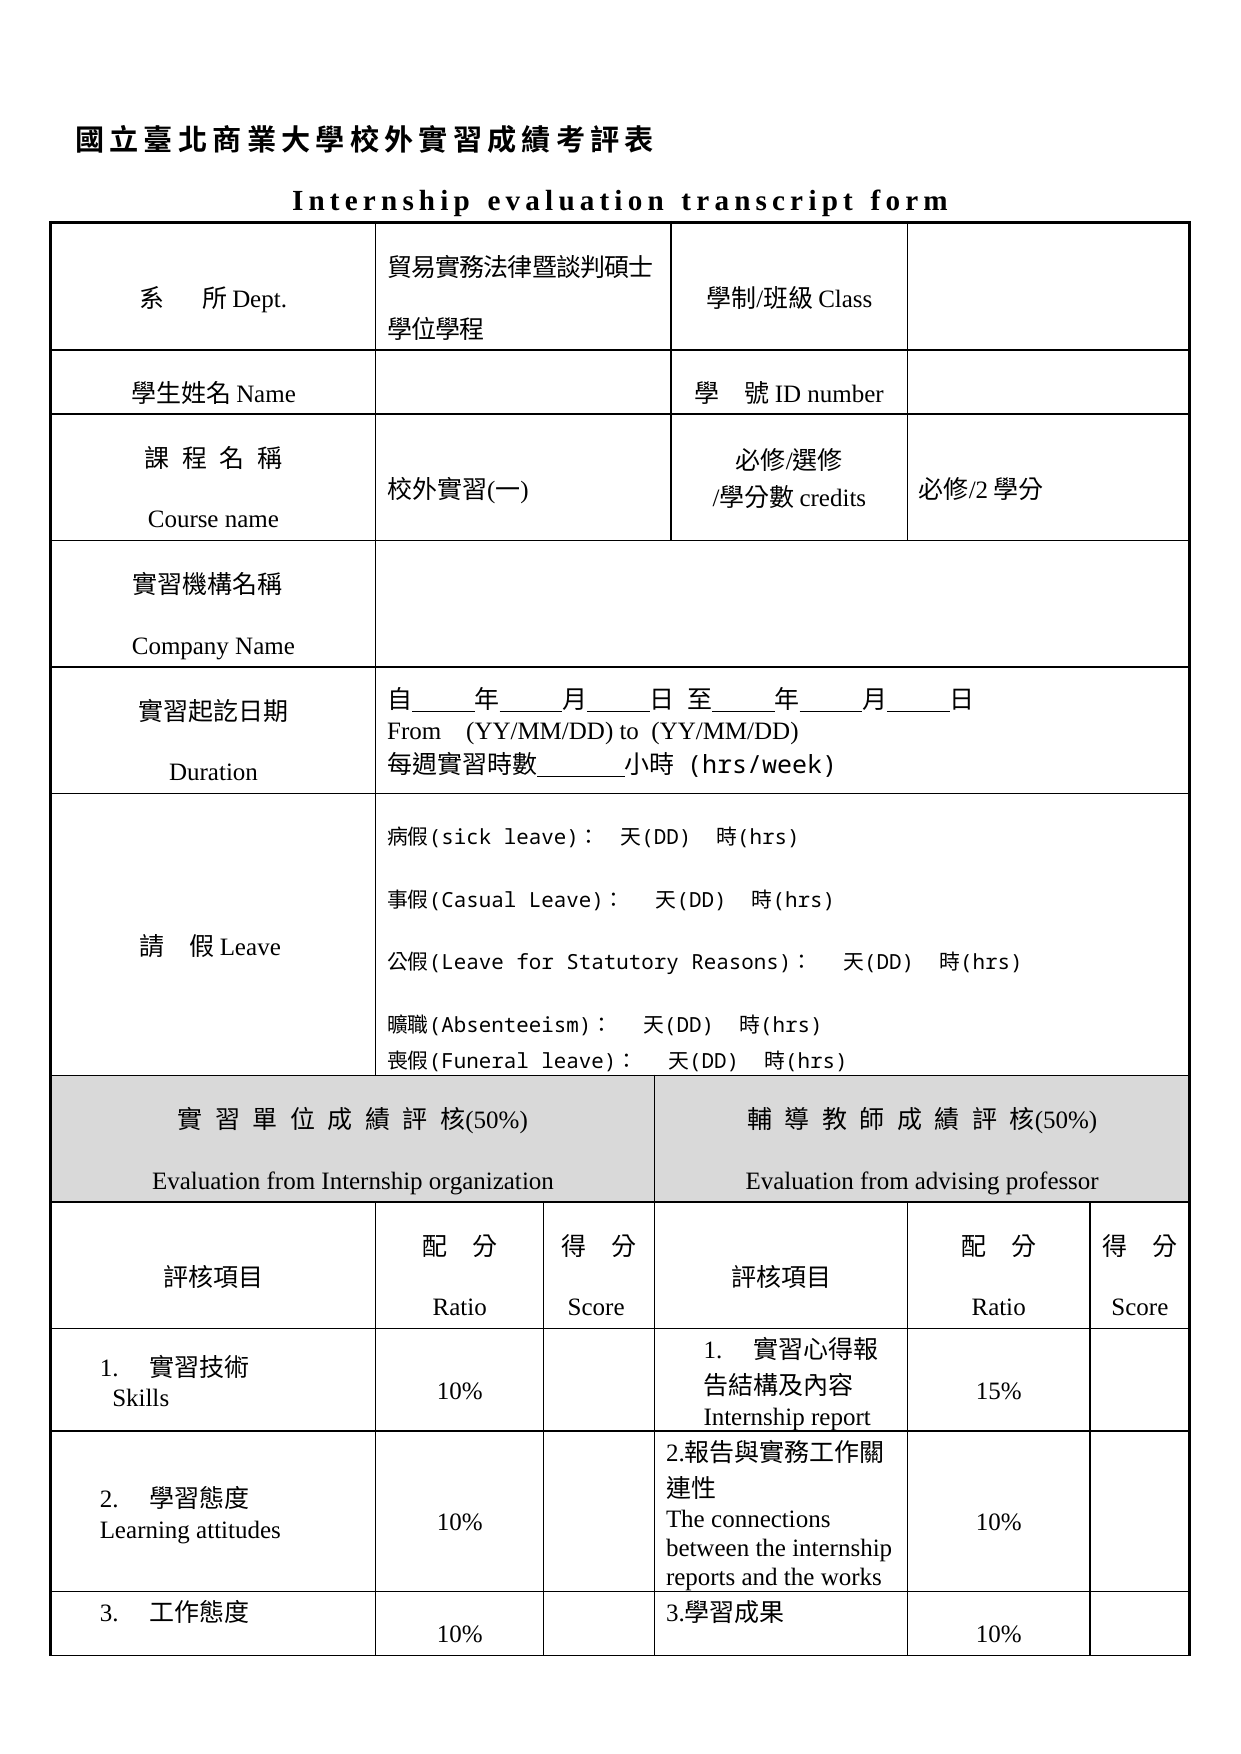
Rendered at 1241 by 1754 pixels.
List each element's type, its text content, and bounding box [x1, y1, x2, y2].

table_cell 15% [908, 1329, 1089, 1430]
table_cell 配 分 Ratio [376, 1203, 543, 1328]
table_header 系 所Dept. [52, 224, 375, 349]
table_cell 評核項目 [52, 1203, 375, 1328]
table_cell 實習技術 Skills [52, 1329, 375, 1430]
table_cell 必修/2學分 [908, 415, 1188, 539]
table_cell 校外實習(一) [376, 415, 670, 539]
table_cell 實 習 單 位 成 績 評 核(50%) Evaluation from Internship organization [52, 1076, 654, 1201]
table_cell 3.學習成果 [655, 1592, 907, 1655]
table_cell 學生姓名Name [52, 351, 375, 413]
table_cell [1091, 1432, 1188, 1591]
table_cell [544, 1329, 654, 1430]
table_cell 學 號ID number [672, 351, 907, 413]
table_cell 2.報告與實務工作關連性 The connections between the internship reports and the works [655, 1432, 907, 1591]
table_header 貿易實務法律暨談判碩士學位學程 [376, 224, 670, 349]
table_header [908, 224, 1188, 349]
table_cell [1091, 1329, 1188, 1430]
table_cell [376, 351, 670, 413]
table_cell 學習態度 Learning attitudes [52, 1432, 375, 1591]
table_cell 10% [376, 1592, 543, 1655]
table_cell 自 年 月 日 至 年 月 日 From (YY/MM/DD) to (YY/MM/DD) 每週實習時數 小時 (hrs/week) [376, 668, 1188, 793]
table_cell [544, 1592, 654, 1655]
table_cell [376, 541, 1188, 666]
text 國立臺北商業大學校外實習成績考評表 [75, 96, 1165, 158]
table_cell 病假(sick leave)： 天(DD) 時(hrs) 事假(Casual Leave)： 天(DD) 時(hrs) 公假(Leave for Statutory Reasons)： 天(DD) 時(hrs) 曠職(Absenteeism)： 天(DD) 時(hrs) 喪假(Funeral leave)： 天(DD) 時(hrs) [376, 794, 1188, 1074]
table_cell [908, 351, 1188, 413]
table_cell 實習機構名稱 Company Name [52, 541, 375, 666]
table_cell 10% [376, 1329, 543, 1430]
table_cell 實習起訖日期 Duration [52, 668, 375, 793]
text Internship evaluation transcript form [75, 158, 1165, 221]
table_cell 10% [376, 1432, 543, 1591]
table_cell 評核項目 [655, 1203, 907, 1328]
table_header 學制/班級Class [672, 224, 907, 349]
table_cell 輔 導 教 師 成 績 評 核(50%) Evaluation from advising professor [655, 1076, 1188, 1201]
table_cell 10% [908, 1432, 1089, 1591]
table_cell 10% [908, 1592, 1089, 1655]
table_cell 實習心得報告結構及內容 Internship report [655, 1329, 907, 1430]
table_cell 工作態度 Working attitudes [52, 1592, 375, 1655]
table_cell 課 程 名 稱 Course name [52, 415, 375, 539]
table_cell 得 分 Score [1091, 1203, 1188, 1328]
table_cell 請 假Leave [52, 794, 375, 1074]
table_cell 配 分 Ratio [908, 1203, 1089, 1328]
table_cell 必修/選修 /學分數credits [672, 415, 907, 539]
table_cell [1091, 1592, 1188, 1655]
table_cell 得 分 Score [544, 1203, 654, 1328]
table_cell [544, 1432, 654, 1591]
